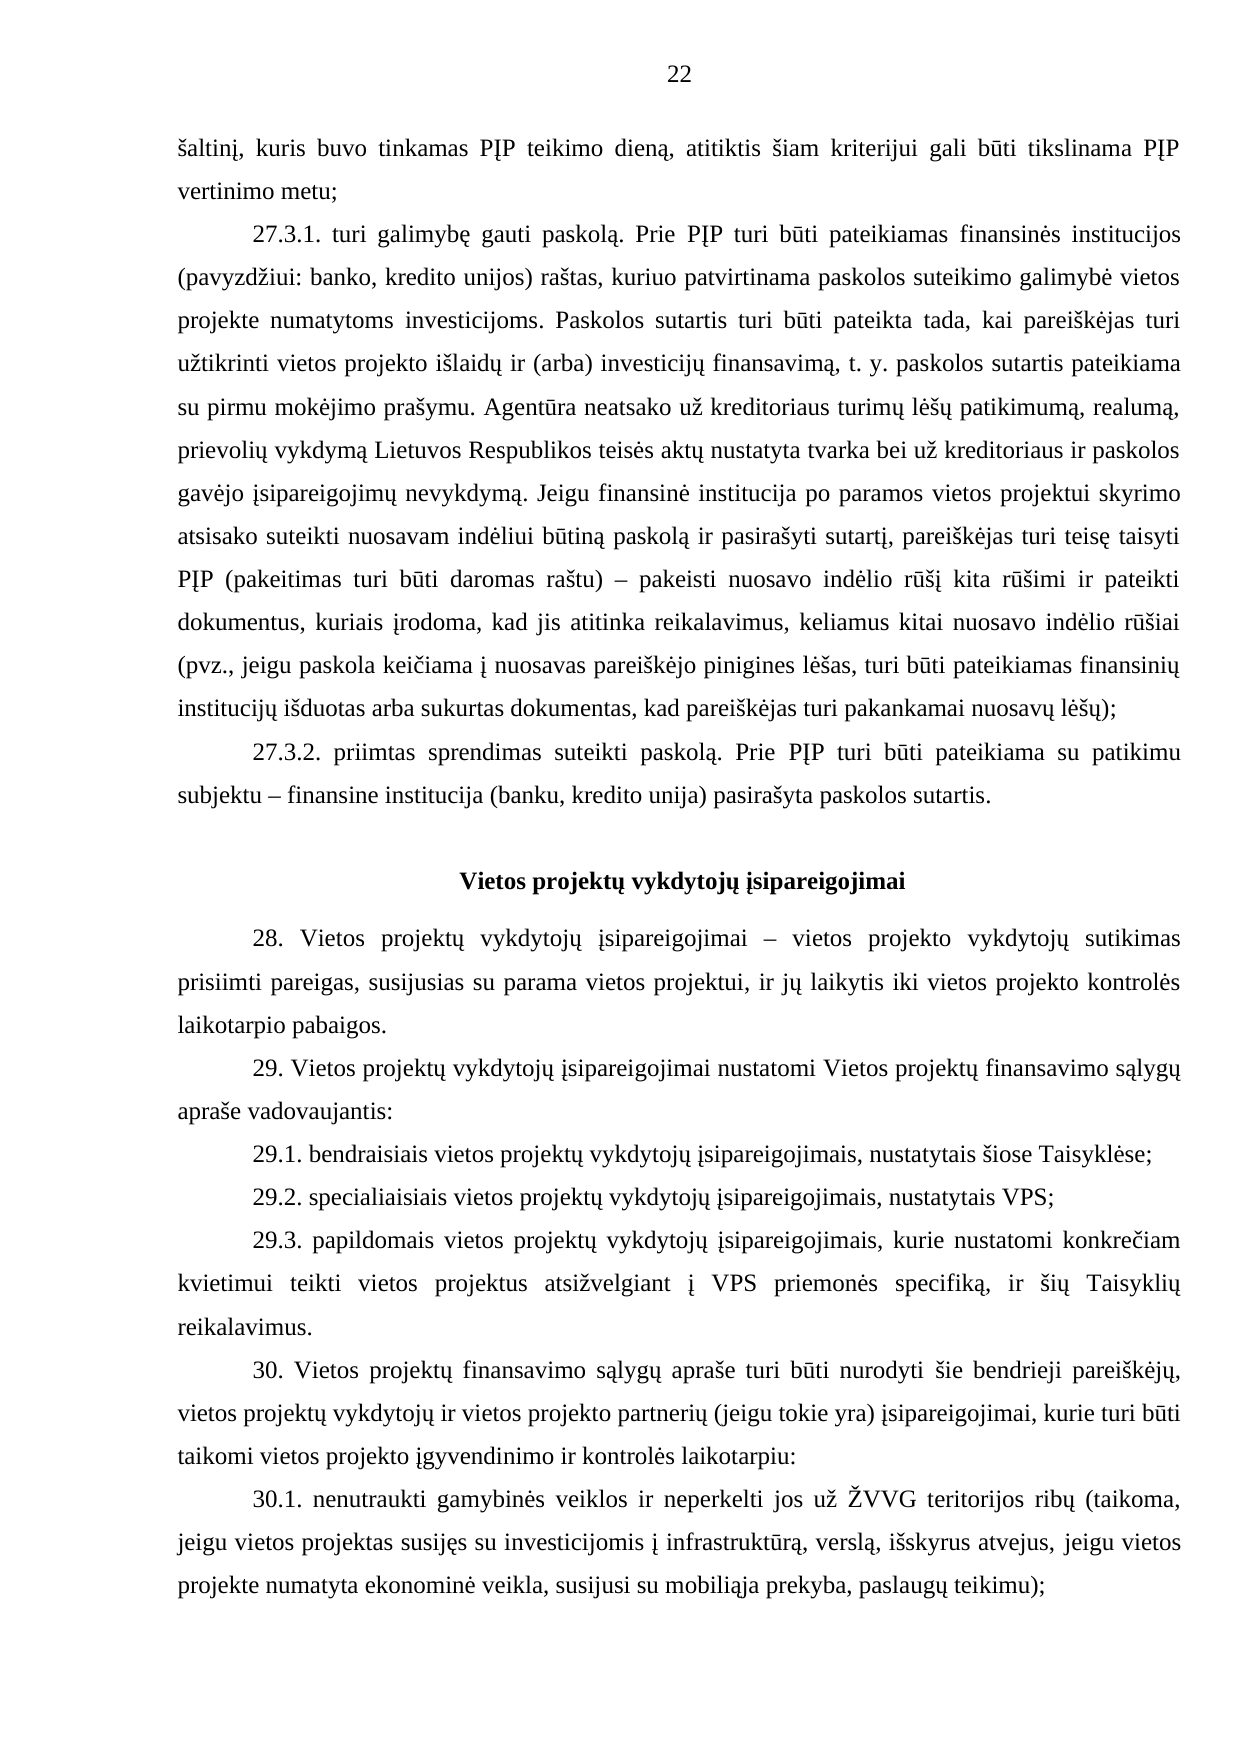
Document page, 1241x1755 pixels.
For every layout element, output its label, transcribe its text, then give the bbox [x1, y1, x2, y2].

text 29.1. bendraisiais vietos projektų vykdytojų įsipareigojimais, nustatytais šiose Taisyklėse; [177, 1139, 1181, 1168]
text Vietos projektų vykdytojų įsipareigojimai [177, 866, 1181, 895]
text 29.2. specialiaisiais vietos projektų vykdytojų įsipareigojimais, nustatytais VPS; [177, 1182, 1181, 1211]
text 27.3.1. turi galimybę gauti paskolą. Prie PĮP turi būti pateikiamas finansinės institucijos (pavyzdžiui: banko, kredito unijos) raštas, kuriuo patvirtinama paskolos suteikimo galimybė vietos projekte numatytoms investicijoms. Paskolos sutartis turi būti pateikta tada, kai pareiškėjas turi užtikrinti vietos projekto išlaidų ir (arba) investicijų finansavimą, t. y. paskolos sutartis pateikiama su pirmu mokėjimo prašymu. Agentūra neatsako už kreditoriaus turimų lėšų patikimumą, realumą, prievolių vykdymą Lietuvos Respublikos teisės aktų nustatyta tvarka bei už kreditoriaus ir paskolos gavėjo įsipareigojimų nevykdymą. Jeigu finansinė institucija po paramos vietos projektui skyrimo atsisako suteikti nuosavam indėliui būtiną paskolą ir pasirašyti sutartį, pareiškėjas turi teisę taisyti PĮP (pakeitimas turi būti daromas raštu) – pakeisti nuosavo indėlio rūšį kita rūšimi ir pateikti dokumentus, kuriais įrodoma, kad jis atitinka reikalavimus, keliamus kitai nuosavo indėlio rūšiai (pvz., jeigu paskola keičiama į nuosavas pareiškėjo pinigines lėšas, turi būti pateikiamas finansinių institucijų išduotas arba sukurtas dokumentas, kad pareiškėjas turi pakankamai nuosavų lėšų); [177, 219, 1181, 722]
text 30. Vietos projektų finansavimo sąlygų apraše turi būti nurodyti šie bendrieji pareiškėjų, vietos projektų vykdytojų ir vietos projekto partnerių (jeigu tokie yra) įsipareigojimai, kurie turi būti taikomi vietos projekto įgyvendinimo ir kontrolės laikotarpiu: [177, 1355, 1181, 1470]
text 27.3.2. priimtas sprendimas suteikti paskolą. Prie PĮP turi būti pateikiama su patikimu subjektu – finansine institucija (banku, kredito unija) pasirašyta paskolos sutartis. [177, 737, 1181, 808]
text šaltinį, kuris buvo tinkamas PĮP teikimo dieną, atitiktis šiam kriterijui gali būti tikslinama PĮP vertinimo metu; [177, 133, 1181, 205]
text 29.3. papildomais vietos projektų vykdytojų įsipareigojimais, kurie nustatomi konkrečiam kvietimui teikti vietos projektus atsižvelgiant į VPS priemonės specifiką, ir šių Taisyklių reikalavimus. [177, 1225, 1181, 1340]
text 28. Vietos projektų vykdytojų įsipareigojimai – vietos projekto vykdytojų sutikimas prisiimti pareigas, susijusias su parama vietos projektui, ir jų laikytis iki vietos projekto kontrolės laikotarpio pabaigos. [177, 923, 1181, 1038]
text 29. Vietos projektų vykdytojų įsipareigojimai nustatomi Vietos projektų finansavimo sąlygų apraše vadovaujantis: [177, 1053, 1181, 1125]
text 30.1. nenutraukti gamybinės veiklos ir neperkelti jos už ŽVVG teritorijos ribų (taikoma, jeigu vietos projektas susijęs su investicijomis į infrastruktūrą, verslą, išskyrus atvejus, jeigu vietos projekte numatyta ekonominė veikla, susijusi su mobiliąja prekyba, paslaugų teikimu); [177, 1484, 1181, 1599]
